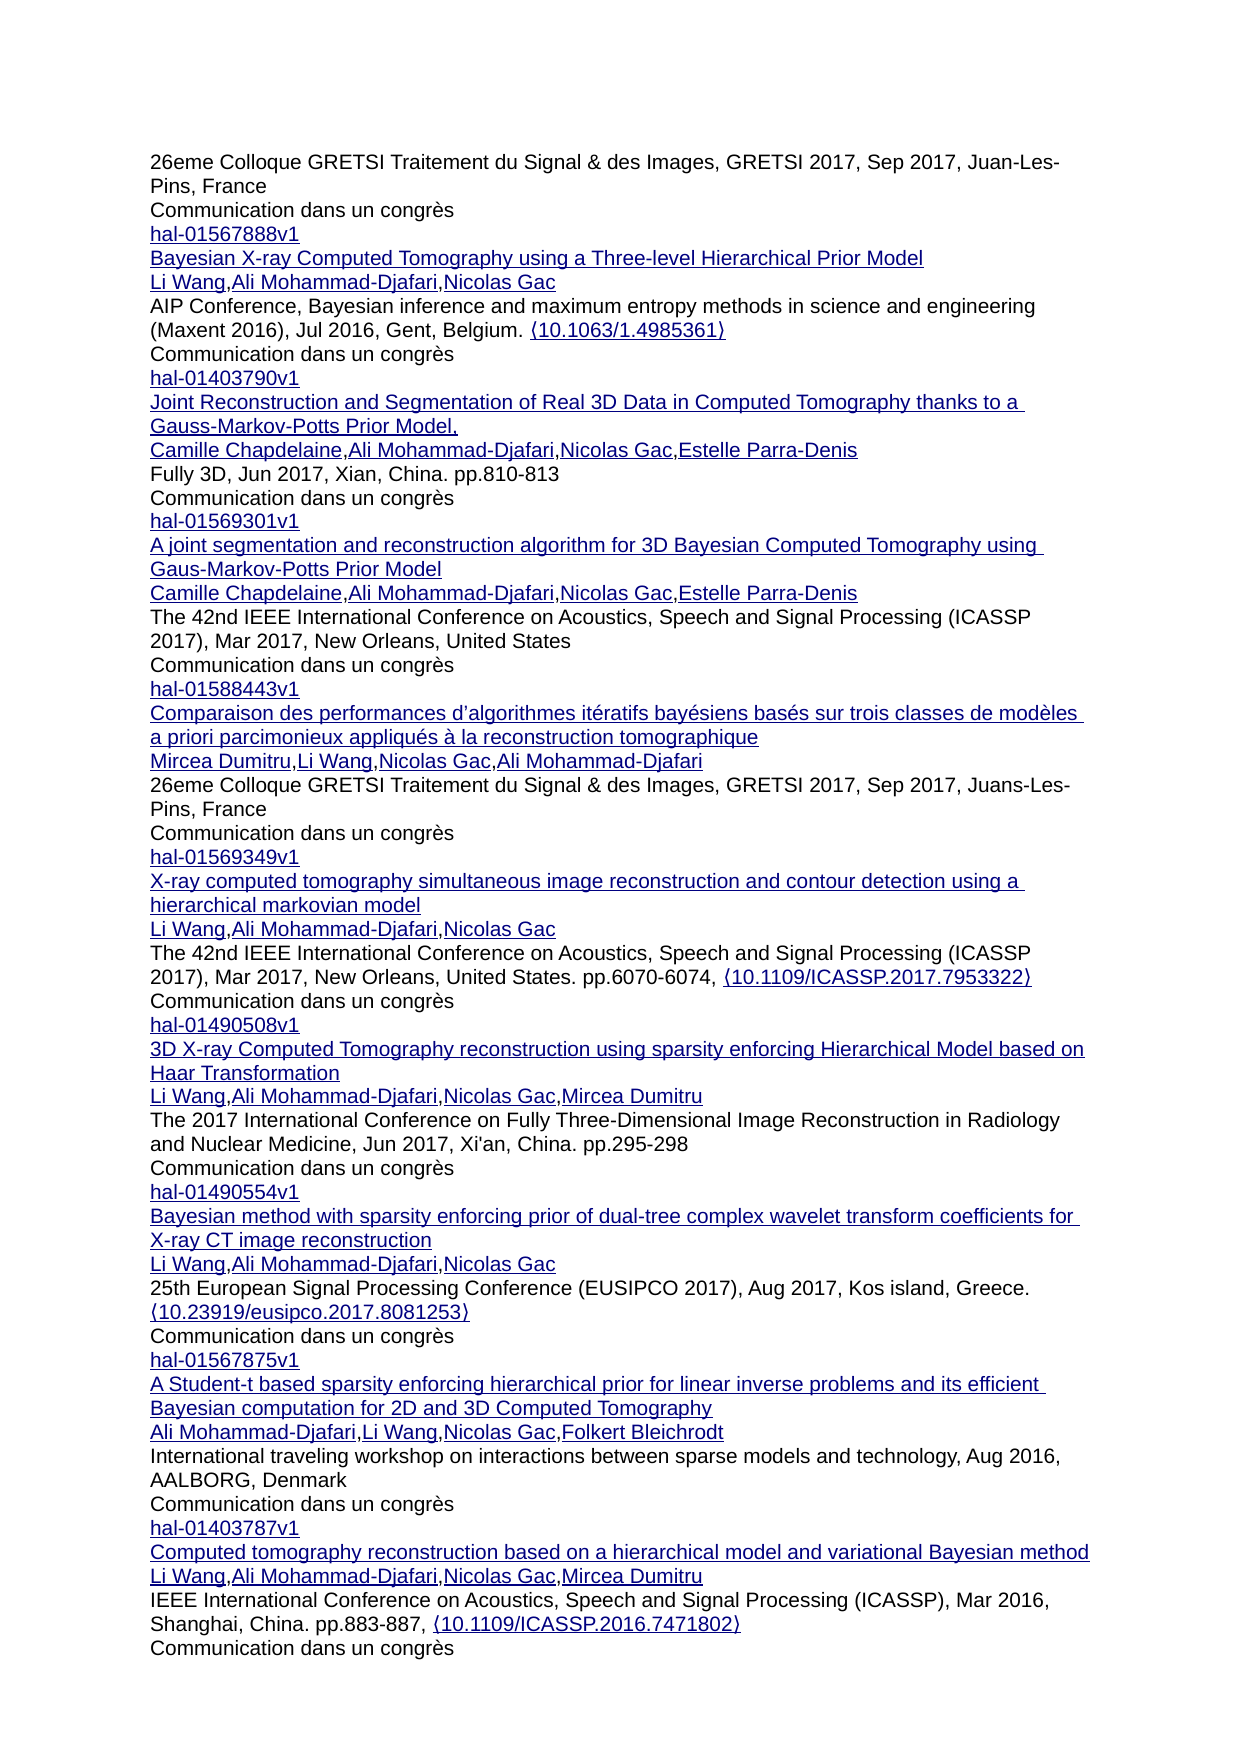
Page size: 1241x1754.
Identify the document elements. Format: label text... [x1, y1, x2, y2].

table_cell A joint segmentation and reconstruction algorithm for 3D Bayesian Computed Tomography using Gaus-Markov-Potts Prior Model Camille Chapdelaine,Ali Mohammad-Djafari,Nicolas Gac,Estelle Parra-Denis The 42nd IEEE International Conference on Acoustics, Speech and Signal Processing (ICASSP 2017), Mar 2017, New Orleans, United States Communication dans un congrès hal-01588443v1 [150, 533, 1090, 701]
table_cell 3D X-ray Computed Tomography reconstruction using sparsity enforcing Hierarchical Model based on Haar Transformation Li Wang,Ali Mohammad-Djafari,Nicolas Gac,Mircea Dumitru The 2017 International Conference on Fully Three-Dimensional Image Reconstruction in Radiology and Nuclear Medicine, Jun 2017, Xi'an, China. pp.295-298 Communication dans un congrès hal-01490554v1 [150, 1036, 1090, 1204]
table_cell 26eme Colloque GRETSI Traitement du Signal & des Images, GRETSI 2017, Sep 2017, Juan-Les-Pins, France Communication dans un congrès hal-01567888v1 [150, 150, 1090, 246]
table_cell Joint Reconstruction and Segmentation of Real 3D Data in Computed Tomography thanks to a Gauss-Markov-Potts Prior Model, Camille Chapdelaine,Ali Mohammad-Djafari,Nicolas Gac,Estelle Parra-Denis Fully 3D, Jun 2017, Xian, China. pp.810-813 Communication dans un congrès hal-01569301v1 [150, 390, 1090, 533]
table_cell Li Wang,Ali Mohammad-Djafari,Nicolas Gac,Mircea Dumitru IEEE International Conference on Acoustics, Speech and Signal Processing (ICASSP), Mar 2016, Shanghai, China. pp.883-887, ⟨10.1109/ICASSP.2016.7471802⟩ Communication dans un congrès [150, 1562, 1090, 1659]
table_cell A Student-t based sparsity enforcing hierarchical prior for linear inverse problems and its efficient Bayesian computation for 2D and 3D Computed Tomography Ali Mohammad-Djafari,Li Wang,Nicolas Gac,Folkert Bleichrodt International traveling workshop on interactions between sparse models and technology, Aug 2016, AALBORG, Denmark Communication dans un congrès hal-01403787v1 [150, 1372, 1090, 1539]
table_cell Bayesian X-ray Computed Tomography using a Three-level Hierarchical Prior Model Li Wang,Ali Mohammad-Djafari,Nicolas Gac AIP Conference, Bayesian inference and maximum entropy methods in science and engineering (Maxent 2016), Jul 2016, Gent, Belgium. ⟨10.1063/1.4985361⟩ Communication dans un congrès hal-01403790v1 [150, 246, 1090, 389]
table_cell Computed tomography reconstruction based on a hierarchical model and variational Bayesian method [150, 1540, 1090, 1561]
table_cell X-ray computed tomography simultaneous image reconstruction and contour detection using a hierarchical markovian model Li Wang,Ali Mohammad-Djafari,Nicolas Gac The 42nd IEEE International Conference on Acoustics, Speech and Signal Processing (ICASSP 2017), Mar 2017, New Orleans, United States. pp.6070-6074, ⟨10.1109/ICASSP.2017.7953322⟩ Communication dans un congrès hal-01490508v1 [150, 869, 1090, 1036]
table_cell Bayesian method with sparsity enforcing prior of dual-tree complex wavelet transform coefficients for X-ray CT image reconstruction Li Wang,Ali Mohammad-Djafari,Nicolas Gac 25th European Signal Processing Conference (EUSIPCO 2017), Aug 2017, Kos island, Greece. ⟨10.23919/eusipco.2017.8081253⟩ Communication dans un congrès hal-01567875v1 [150, 1204, 1090, 1372]
table_cell Comparaison des performances d’algorithmes itératifs bayésiens basés sur trois classes de modèles a priori parcimonieux appliqués à la reconstruction tomographique Mircea Dumitru,Li Wang,Nicolas Gac,Ali Mohammad-Djafari 26eme Colloque GRETSI Traitement du Signal & des Images, GRETSI 2017, Sep 2017, Juans-Les-Pins, France Communication dans un congrès hal-01569349v1 [150, 701, 1090, 869]
